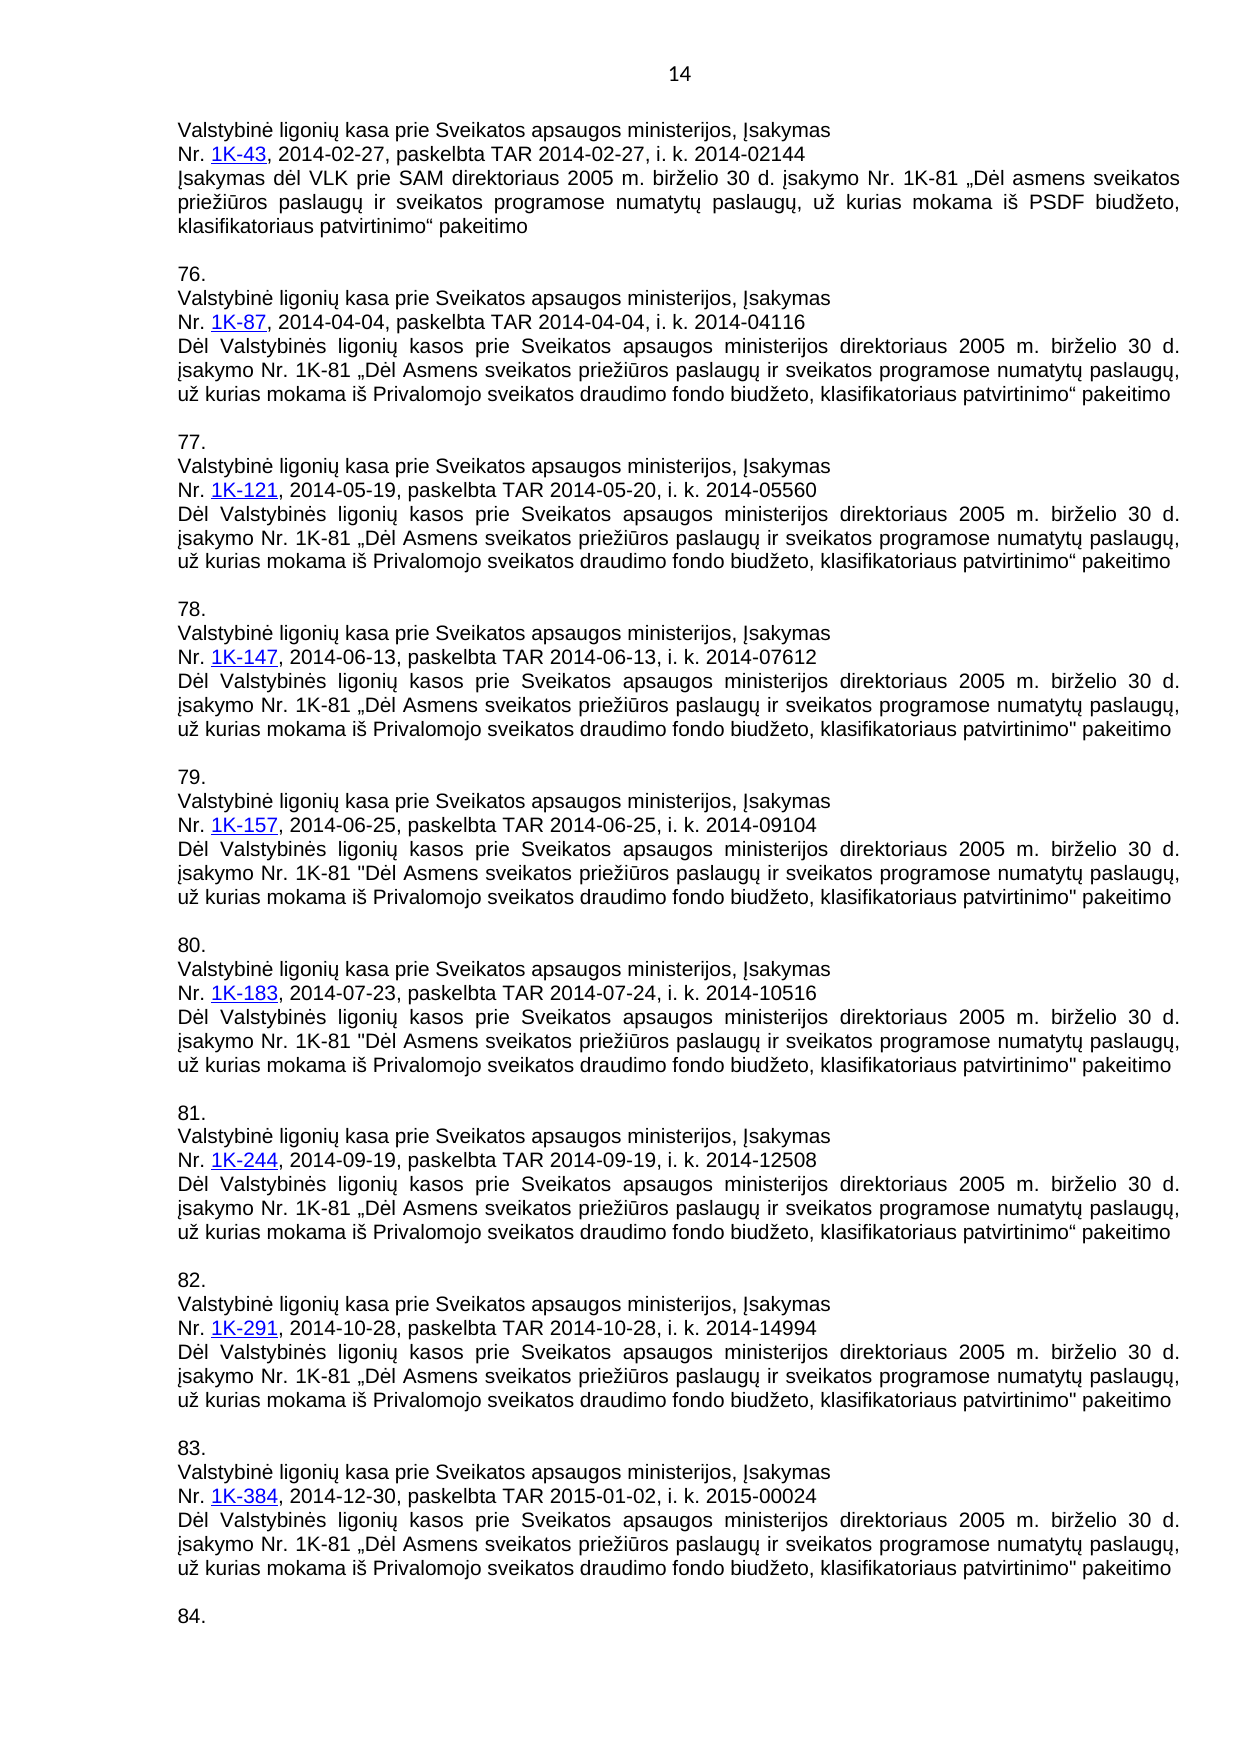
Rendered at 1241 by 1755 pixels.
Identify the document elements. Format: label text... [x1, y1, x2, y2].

text Dėl Valstybinės ligonių kasos prie Sveikatos apsaugos ministerijos direktoriaus 2005 m. birželio 30 d. įsakymo Nr. 1K-81 „Dėl Asmens sveikatos priežiūros paslaugų ir sveikatos programose numatytų paslaugų, už kurias mokama iš Privalomojo sveikatos draudimo fondo biudžeto, klasifikatoriaus patvirtinimo“ pakeitimo [177, 1172, 1181, 1244]
text Dėl Valstybinės ligonių kasos prie Sveikatos apsaugos ministerijos direktoriaus 2005 m. birželio 30 d. įsakymo Nr. 1K-81 „Dėl Asmens sveikatos priežiūros paslaugų ir sveikatos programose numatytų paslaugų, už kurias mokama iš Privalomojo sveikatos draudimo fondo biudžeto, klasifikatoriaus patvirtinimo" pakeitimo [177, 669, 1181, 741]
text Įsakymas dėl VLK prie SAM direktoriaus 2005 m. birželio 30 d. įsakymo Nr. 1K-81 „Dėl asmens sveikatos priežiūros paslaugų ir sveikatos programose numatytų paslaugų, už kurias mokama iš PSDF biudžeto, klasifikatoriaus patvirtinimo“ pakeitimo [177, 166, 1181, 238]
text Dėl Valstybinės ligonių kasos prie Sveikatos apsaugos ministerijos direktoriaus 2005 m. birželio 30 d. įsakymo Nr. 1K-81 „Dėl Asmens sveikatos priežiūros paslaugų ir sveikatos programose numatytų paslaugų, už kurias mokama iš Privalomojo sveikatos draudimo fondo biudžeto, klasifikatoriaus patvirtinimo“ pakeitimo [177, 501, 1181, 573]
text Nr. 1K-87, 2014-04-04, paskelbta TAR 2014-04-04, i. k. 2014-04116 [177, 310, 1181, 334]
text Nr. 1K-244, 2014-09-19, paskelbta TAR 2014-09-19, i. k. 2014-12508 [177, 1148, 1181, 1172]
text 83. [177, 1436, 1181, 1460]
text 76. [177, 262, 1181, 286]
text Nr. 1K-147, 2014-06-13, paskelbta TAR 2014-06-13, i. k. 2014-07612 [177, 645, 1181, 669]
text 80. [177, 933, 1181, 957]
text Dėl Valstybinės ligonių kasos prie Sveikatos apsaugos ministerijos direktoriaus 2005 m. birželio 30 d. įsakymo Nr. 1K-81 "Dėl Asmens sveikatos priežiūros paslaugų ir sveikatos programose numatytų paslaugų, už kurias mokama iš Privalomojo sveikatos draudimo fondo biudžeto, klasifikatoriaus patvirtinimo" pakeitimo [177, 837, 1181, 909]
text 82. [177, 1268, 1181, 1292]
text 79. [177, 765, 1181, 789]
text Valstybinė ligonių kasa prie Sveikatos apsaugos ministerijos, Įsakymas [177, 621, 1181, 645]
text Valstybinė ligonių kasa prie Sveikatos apsaugos ministerijos, Įsakymas [177, 1292, 1181, 1316]
text Valstybinė ligonių kasa prie Sveikatos apsaugos ministerijos, Įsakymas [177, 286, 1181, 310]
text Nr. 1K-121, 2014-05-19, paskelbta TAR 2014-05-20, i. k. 2014-05560 [177, 477, 1181, 501]
text Valstybinė ligonių kasa prie Sveikatos apsaugos ministerijos, Įsakymas [177, 789, 1181, 813]
text Dėl Valstybinės ligonių kasos prie Sveikatos apsaugos ministerijos direktoriaus 2005 m. birželio 30 d. įsakymo Nr. 1K-81 „Dėl Asmens sveikatos priežiūros paslaugų ir sveikatos programose numatytų paslaugų, už kurias mokama iš Privalomojo sveikatos draudimo fondo biudžeto, klasifikatoriaus patvirtinimo" pakeitimo [177, 1340, 1181, 1412]
text 84. [177, 1603, 1181, 1627]
text 81. [177, 1100, 1181, 1124]
text Nr. 1K-384, 2014-12-30, paskelbta TAR 2015-01-02, i. k. 2015-00024 [177, 1484, 1181, 1508]
text Nr. 1K-43, 2014-02-27, paskelbta TAR 2014-02-27, i. k. 2014-02144 [177, 142, 1181, 166]
text Dėl Valstybinės ligonių kasos prie Sveikatos apsaugos ministerijos direktoriaus 2005 m. birželio 30 d. įsakymo Nr. 1K-81 "Dėl Asmens sveikatos priežiūros paslaugų ir sveikatos programose numatytų paslaugų, už kurias mokama iš Privalomojo sveikatos draudimo fondo biudžeto, klasifikatoriaus patvirtinimo" pakeitimo [177, 1004, 1181, 1076]
text Dėl Valstybinės ligonių kasos prie Sveikatos apsaugos ministerijos direktoriaus 2005 m. birželio 30 d. įsakymo Nr. 1K-81 „Dėl Asmens sveikatos priežiūros paslaugų ir sveikatos programose numatytų paslaugų, už kurias mokama iš Privalomojo sveikatos draudimo fondo biudžeto, klasifikatoriaus patvirtinimo" pakeitimo [177, 1508, 1181, 1579]
text Nr. 1K-183, 2014-07-23, paskelbta TAR 2014-07-24, i. k. 2014-10516 [177, 981, 1181, 1004]
text Valstybinė ligonių kasa prie Sveikatos apsaugos ministerijos, Įsakymas [177, 453, 1181, 477]
text 78. [177, 597, 1181, 621]
text Valstybinė ligonių kasa prie Sveikatos apsaugos ministerijos, Įsakymas [177, 957, 1181, 981]
text 77. [177, 429, 1181, 453]
text Dėl Valstybinės ligonių kasos prie Sveikatos apsaugos ministerijos direktoriaus 2005 m. birželio 30 d. įsakymo Nr. 1K-81 „Dėl Asmens sveikatos priežiūros paslaugų ir sveikatos programose numatytų paslaugų, už kurias mokama iš Privalomojo sveikatos draudimo fondo biudžeto, klasifikatoriaus patvirtinimo“ pakeitimo [177, 334, 1181, 406]
text Valstybinė ligonių kasa prie Sveikatos apsaugos ministerijos, Įsakymas [177, 1124, 1181, 1148]
text Nr. 1K-291, 2014-10-28, paskelbta TAR 2014-10-28, i. k. 2014-14994 [177, 1316, 1181, 1340]
text Valstybinė ligonių kasa prie Sveikatos apsaugos ministerijos, Įsakymas [177, 1460, 1181, 1484]
text Nr. 1K-157, 2014-06-25, paskelbta TAR 2014-06-25, i. k. 2014-09104 [177, 813, 1181, 837]
text Valstybinė ligonių kasa prie Sveikatos apsaugos ministerijos, Įsakymas [177, 118, 1181, 142]
